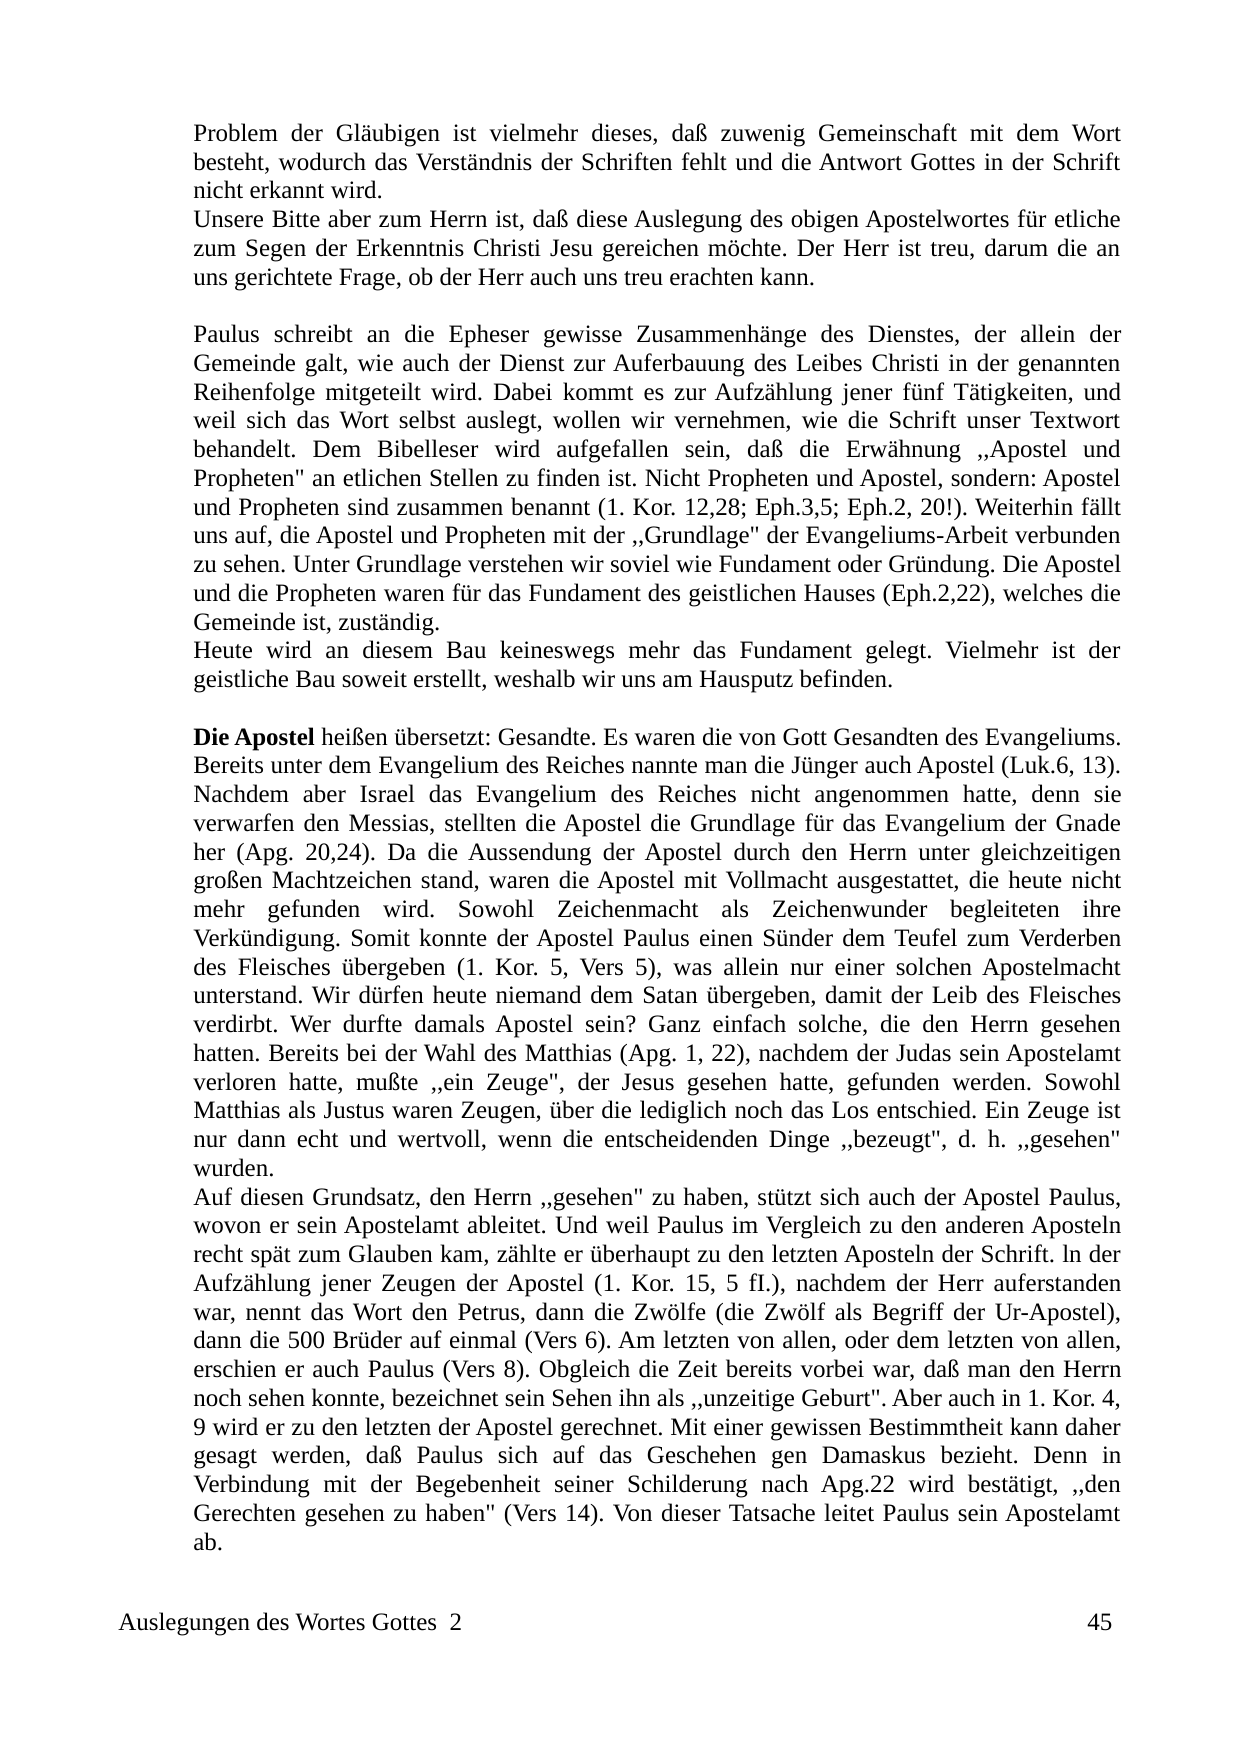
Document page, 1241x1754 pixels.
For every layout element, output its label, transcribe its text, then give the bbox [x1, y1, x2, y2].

list Heute wird an diesem Bau keineswegs mehr das Fundament gelegt. Vielmehr ist der geistliche Bau soweit erstellt, weshalb wir uns am Hausputz befinden. [156, 636, 1122, 693]
list Unsere Bitte aber zum Herrn ist, daß diese Auslegung des obigen Apostelwortes für etliche zum Segen der Erkenntnis Christi Jesu gereichen möchte. Der Herr ist treu, darum die an uns gerichtete Frage, ob der Herr auch uns treu erachten kann. [156, 204, 1122, 291]
list Die Apostel heißen übersetzt: Gesandte. Es waren die von Gott Gesandten des Evangeliums. Bereits unter dem Evangelium des Reiches nannte man die Jünger auch Apostel (Luk.6, 13). Nachdem aber Israel das Evangelium des Reiches nicht angenommen hatte, denn sie verwarfen den Messias, stellten die Apostel die Grundlage für das Evangelium der Gnade her (Apg. 20,24). Da die Aussendung der Apostel durch den Herrn unter gleichzeitigen großen Machtzeichen stand, waren die Apostel mit Vollmacht ausgestattet, die heute nicht mehr gefunden wird. Sowohl Zeichenmacht als Zeichenwunder begleiteten ihre Verkündigung. Somit konnte der Apostel Paulus einen Sünder dem Teufel zum Verderben des Fleisches übergeben (1. Kor. 5, Vers 5), was allein nur einer solchen Apostelmacht unterstand. Wir dürfen heute niemand dem Satan übergeben, damit der Leib des Fleisches verdirbt. Wer durfte damals Apostel sein? Ganz einfach solche, die den Herrn gesehen hatten. Bereits bei der Wahl des Matthias (Apg. 1, 22), nachdem der Judas sein Apostelamt verloren hatte, mußte ,,ein Zeuge", der Jesus gesehen hatte, gefunden werden. Sowohl Matthias als Justus waren Zeugen, über die lediglich noch das Los entschied. Ein Zeuge ist nur dann echt und wertvoll, wenn die entscheidenden Dinge ,,bezeugt", d. h. ,,gesehen" wurden. [156, 722, 1122, 1182]
list Auf diesen Grundsatz, den Herrn ,,gesehen" zu haben, stützt sich auch der Apostel Paulus, wovon er sein Apostelamt ableitet. Und weil Paulus im Vergleich zu den anderen Aposteln recht spät zum Glauben kam, zählte er überhaupt zu den letzten Aposteln der Schrift. ln der Aufzählung jener Zeugen der Apostel (1. Kor. 15, 5 fI.), nachdem der Herr auferstanden war, nennt das Wort den Petrus, dann die Zwölfe (die Zwölf als Begriff der Ur-Apostel), dann die 500 Brüder auf einmal (Vers 6). Am letzten von allen, oder dem letzten von allen, erschien er auch Paulus (Vers 8). Obgleich die Zeit bereits vorbei war, daß man den Herrn noch sehen konnte, bezeichnet sein Sehen ihn als ,,unzeitige Geburt". Aber auch in 1. Kor. 4, 9 wird er zu den letzten der Apostel gerechnet. Mit einer gewissen Bestimmtheit kann daher gesagt werden, daß Paulus sich auf das Geschehen gen Damaskus bezieht. Denn in Verbindung mit der Begebenheit seiner Schilderung nach Apg.22 wird bestätigt, ,,den Gerechten gesehen zu haben" (Vers 14). Von dieser Tatsache leitet Paulus sein Apostelamt ab. [156, 1182, 1122, 1556]
list Problem der Gläubigen ist vielmehr dieses, daß zuwenig Gemeinschaft mit dem Wort besteht, wodurch das Verständnis der Schriften fehlt und die Antwort Gottes in der Schrift nicht erkannt wird. [156, 118, 1122, 204]
list Paulus schreibt an die Epheser gewisse Zusammenhänge des Dienstes, der allein der Gemeinde galt, wie auch der Dienst zur Auferbauung des Leibes Christi in der genannten Reihenfolge mitgeteilt wird. Dabei kommt es zur Aufzählung jener fünf Tätigkeiten, und weil sich das Wort selbst auslegt, wollen wir vernehmen, wie die Schrift unser Textwort behandelt. Dem Bibelleser wird aufgefallen sein, daß die Erwähnung ,,Apostel und Propheten" an etlichen Stellen zu finden ist. Nicht Propheten und Apostel, sondern: Apostel und Propheten sind zusammen benannt (1. Kor. 12,28; Eph.3,5; Eph.2, 20!). Weiterhin fällt uns auf, die Apostel und Propheten mit der ,,Grundlage" der Evangeliums-Arbeit verbunden zu sehen. Unter Grundlage verstehen wir soviel wie Fundament oder Gründung. Die Apostel und die Propheten waren für das Fundament des geistlichen Hauses (Eph.2,22), welches die Gemeinde ist, zuständig. [156, 319, 1122, 636]
